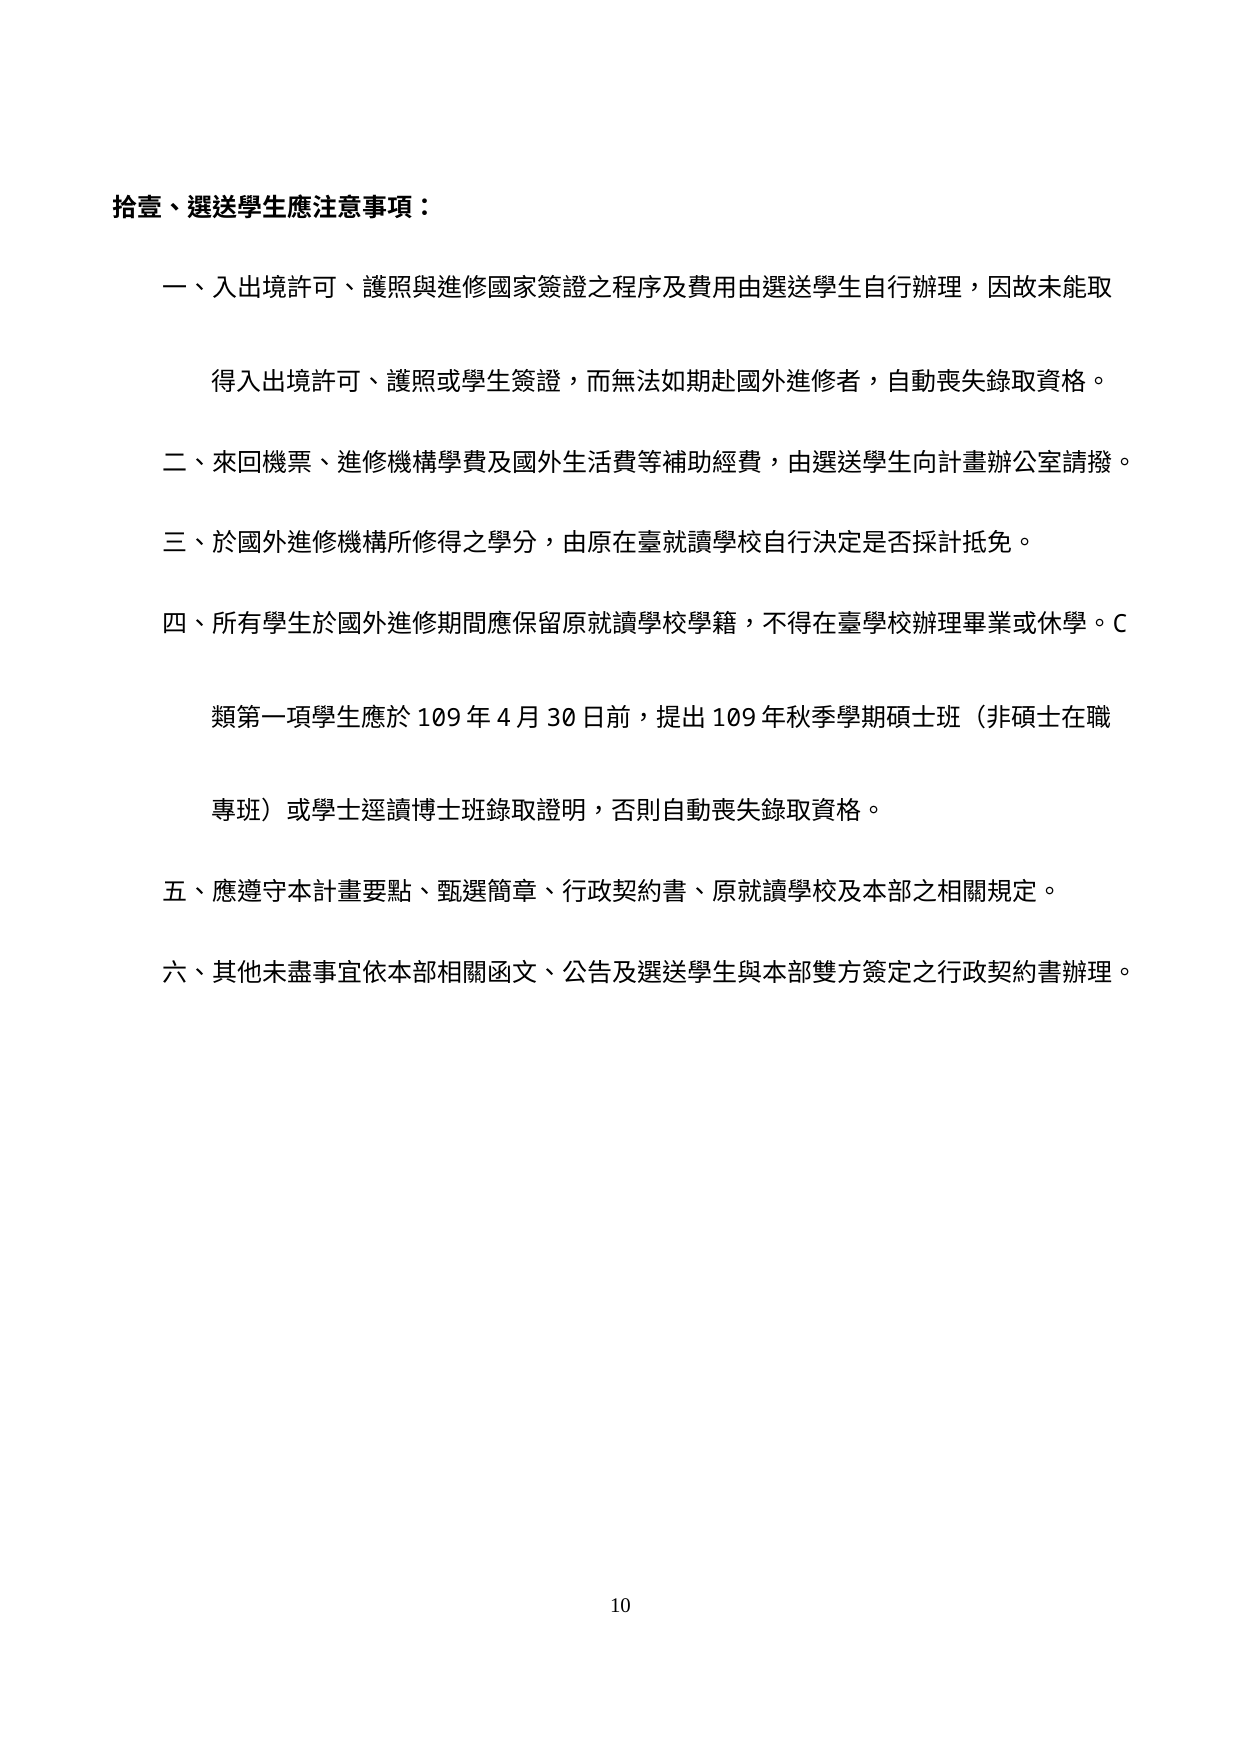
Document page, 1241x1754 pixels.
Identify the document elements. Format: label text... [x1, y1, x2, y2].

text 一、入出境許可、護照與進修國家簽證之程序及費用由選送學生自行辦理，因故未能取得入出境許可、護照或學生簽證，而無法如期赴國外進修者，自動喪失錄取資格。 [162, 244, 1128, 400]
text 五、應遵守本計畫要點、甄選簡章、行政契約書、原就讀學校及本部之相關規定。 [162, 848, 1128, 910]
text 二、來回機票、進修機構學費及國外生活費等補助經費，由選送學生向計畫辦公室請撥。 [162, 418, 1128, 481]
text 三、於國外進修機構所修得之學分，由原在臺就讀學校自行決定是否採計抵免。 [162, 499, 1128, 562]
text 四、所有學生於國外進修期間應保留原就讀學校學籍，不得在臺學校辦理畢業或休學。C類第一項學生應於109年4月30日前，提出109年秋季學期碩士班（非碩士在職專班）或學士逕讀博士班錄取證明，否則自動喪失錄取資格。 [162, 580, 1128, 830]
text 拾壹、選送學生應注意事項： [112, 163, 1128, 226]
text 六、其他未盡事宜依本部相關函文、公告及選送學生與本部雙方簽定之行政契約書辦理。 [162, 928, 1128, 991]
